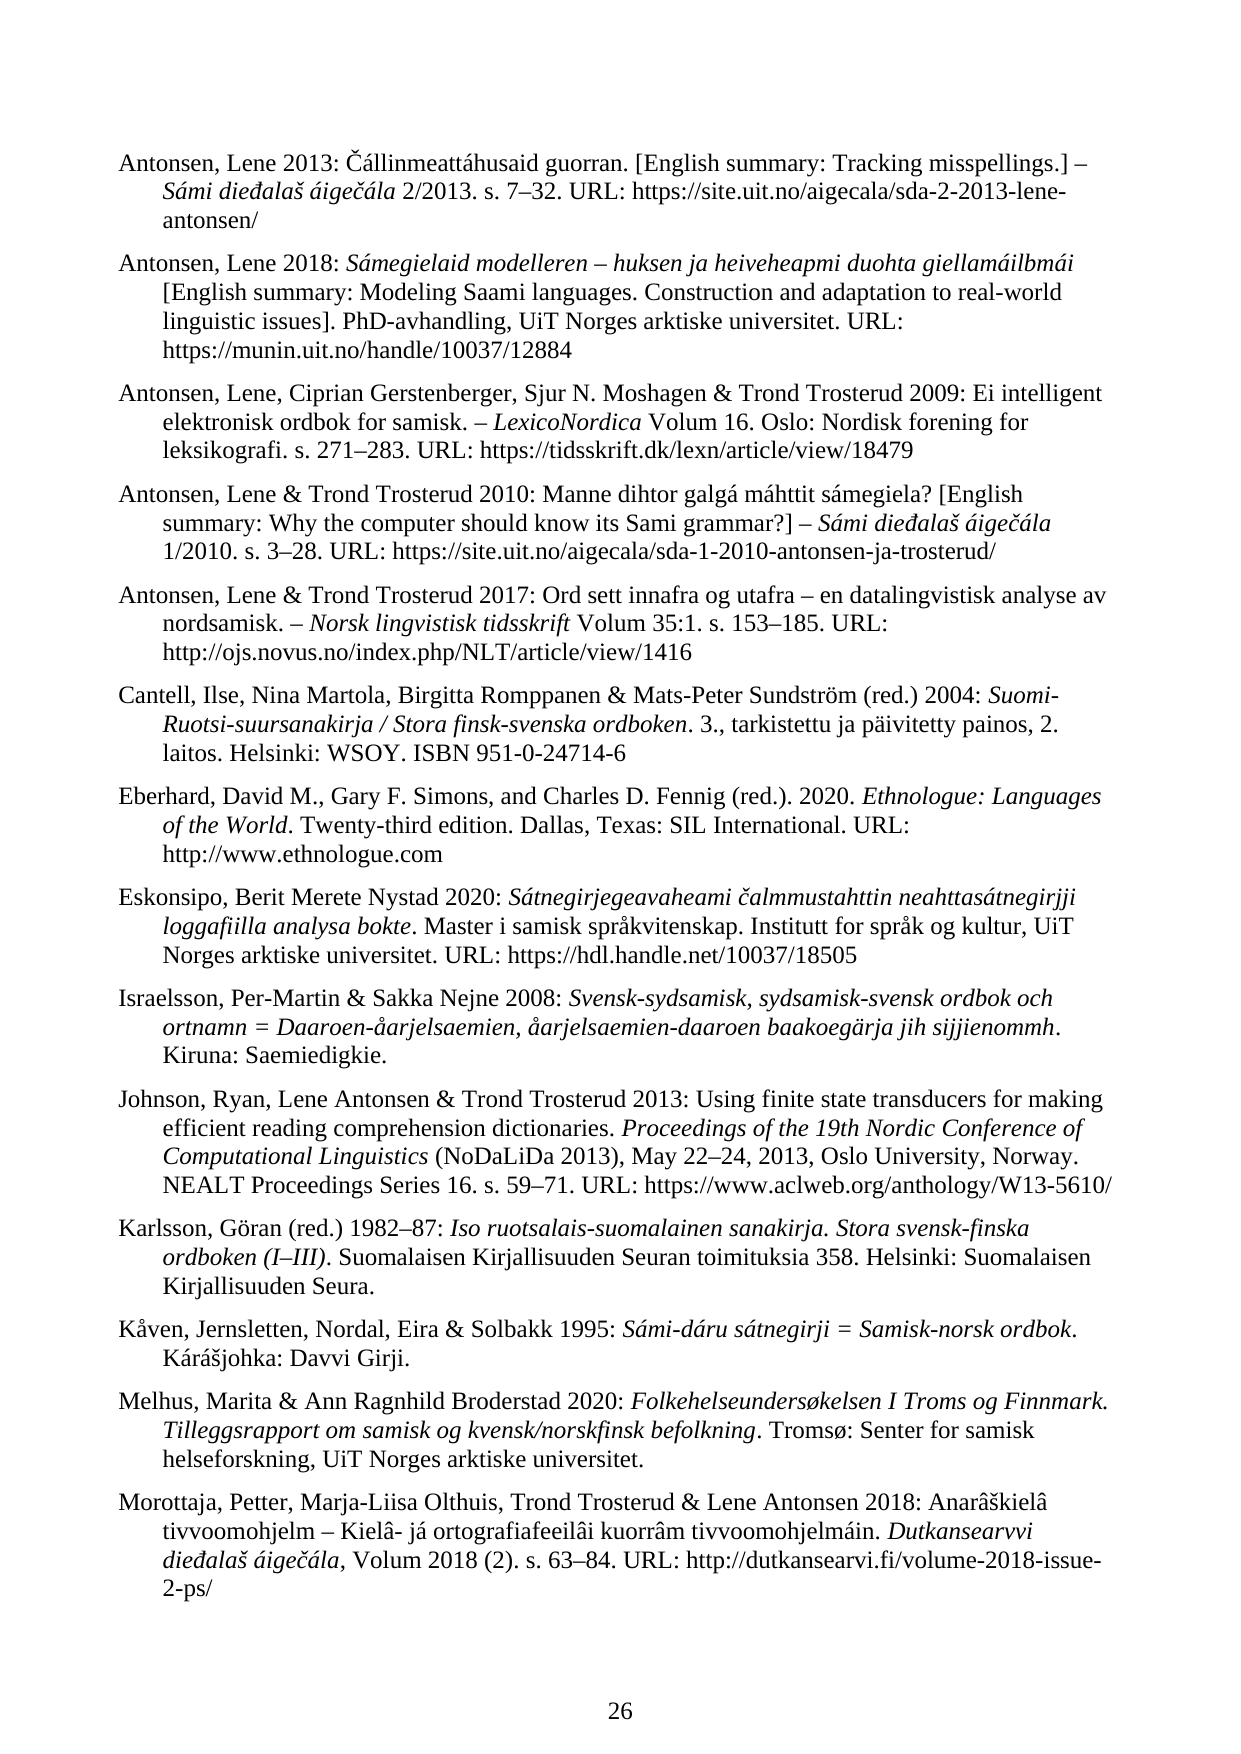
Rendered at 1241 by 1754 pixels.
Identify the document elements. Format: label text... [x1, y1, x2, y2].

text Antonsen, Lene 2018: Sámegielaid modelleren – huksen ja heiveheapmi duohta giellamáilbmái [English summary: Modeling Saami languages. Construction and adaptation to real-world linguistic issues]. PhD-avhandling, UiT Norges arktiske universitet. URL: https://munin.uit.no/handle/10037/12884 [118, 248, 1122, 363]
text Israelsson, Per-Martin & Sakka Nejne 2008: Svensk-sydsamisk, sydsamisk-svensk ordbok och ortnamn = Daaroen-åarjelsaemien, åarjelsaemien-daaroen baakoegärja jih sijjienommh. Kiruna: Saemiedigkie. [118, 983, 1122, 1069]
text Karlsson, Göran (red.) 1982–87: Iso ruotsalais-suomalainen sanakirja. Stora svensk-finska ordboken (I–III). Suomalaisen Kirjallisuuden Seuran toimituksia 358. Helsinki: Suomalaisen Kirjallisuuden Seura. [118, 1213, 1122, 1300]
text Cantell, Ilse, Nina Martola, Birgitta Romppanen & Mats-Peter Sundström (red.) 2004: Suomi-Ruotsi-suursanakirja / Stora finsk-svenska ordboken. 3., tarkistettu ja päivitetty painos, 2. laitos. Helsinki: WSOY. ISBN 951-0-24714-6 [118, 681, 1122, 767]
text Antonsen, Lene 2013: Čállinmeattáhusaid guorran. [English summary: Tracking misspellings.] – Sámi dieđalaš áigečála 2/2013. s. 7–32. URL: https://site.uit.no/aigecala/sda-2-2013-lene-antonsen/ [118, 148, 1122, 234]
text Eberhard, David M., Gary F. Simons, and Charles D. Fennig (red.). 2020. Ethnologue: Languages of the World. Twenty-third edition. Dallas, Texas: SIL International. URL: http://www.ethnologue.com [118, 781, 1122, 868]
text Antonsen, Lene, Ciprian Gerstenberger, Sjur N. Moshagen & Trond Trosterud 2009: Ei intelligent elektronisk ordbok for samisk. – LexicoNordica Volum 16. Oslo: Nordisk forening for leksikografi. s. 271–283. URL: https://tidsskrift.dk/lexn/article/view/18479 [118, 378, 1122, 464]
text Eskonsipo, Berit Merete Nystad 2020: Sátnegirjegeavaheami čalmmustahttin neahttasátnegirjji loggafiilla analysa bokte. Master i samisk språkvitenskap. Institutt for språk og kultur, UiT Norges arktiske universitet. URL: https://hdl.handle.net/10037/18505 [118, 882, 1122, 968]
text Antonsen, Lene & Trond Trosterud 2010: Manne dihtor galgá máhttit sámegiela? [English summary: Why the computer should know its Sami grammar?] – Sámi dieđalaš áigečála 1/2010. s. 3–28. URL: https://site.uit.no/aigecala/sda-1-2010-antonsen-ja-trosterud/ [118, 479, 1122, 565]
text Kåven, Jernsletten, Nordal, Eira & Solbakk 1995: Sámi-dáru sátnegirji = Samisk-norsk ordbok. Kárášjohka: Davvi Girji. [118, 1314, 1122, 1372]
text Morottaja, Petter, Marja-Liisa Olthuis, Trond Trosterud & Lene Antonsen 2018: Anarâškielâ tivvoomohjelm – Kielâ- já ortografiafeeilâi kuorrâm tivvoomohjelmáin. Dutkansearvvi dieđalaš áigečála, Volum 2018 (2). s. 63–84. URL: http://dutkansearvi.fi/volume-2018-issue-2-ps/ [118, 1487, 1122, 1602]
text Johnson, Ryan, Lene Antonsen & Trond Trosterud 2013: Using finite state transducers for making efficient reading comprehension dictionaries. Proceedings of the 19th Nordic Conference of Computational Linguistics (NoDaLiDa 2013), May 22–24, 2013, Oslo University, Norway. NEALT Proceedings Series 16. s. 59–71. URL: https://www.aclweb.org/anthology/W13-5610/ [118, 1084, 1122, 1199]
text Melhus, Marita & Ann Ragnhild Broderstad 2020: Folkehelseundersøkelsen I Troms og Finnmark. Tilleggsrapport om samisk og kvensk/norskfinsk befolkning. Tromsø: Senter for samisk helseforskning, UiT Norges arktiske universitet. [118, 1386, 1122, 1473]
text Antonsen, Lene & Trond Trosterud 2017: Ord sett innafra og utafra – en datalingvistisk analyse av nordsamisk. – Norsk lingvistisk tidsskrift Volum 35:1. s. 153–185. URL: http://ojs.novus.no/index.php/NLT/article/view/1416 [118, 580, 1122, 666]
